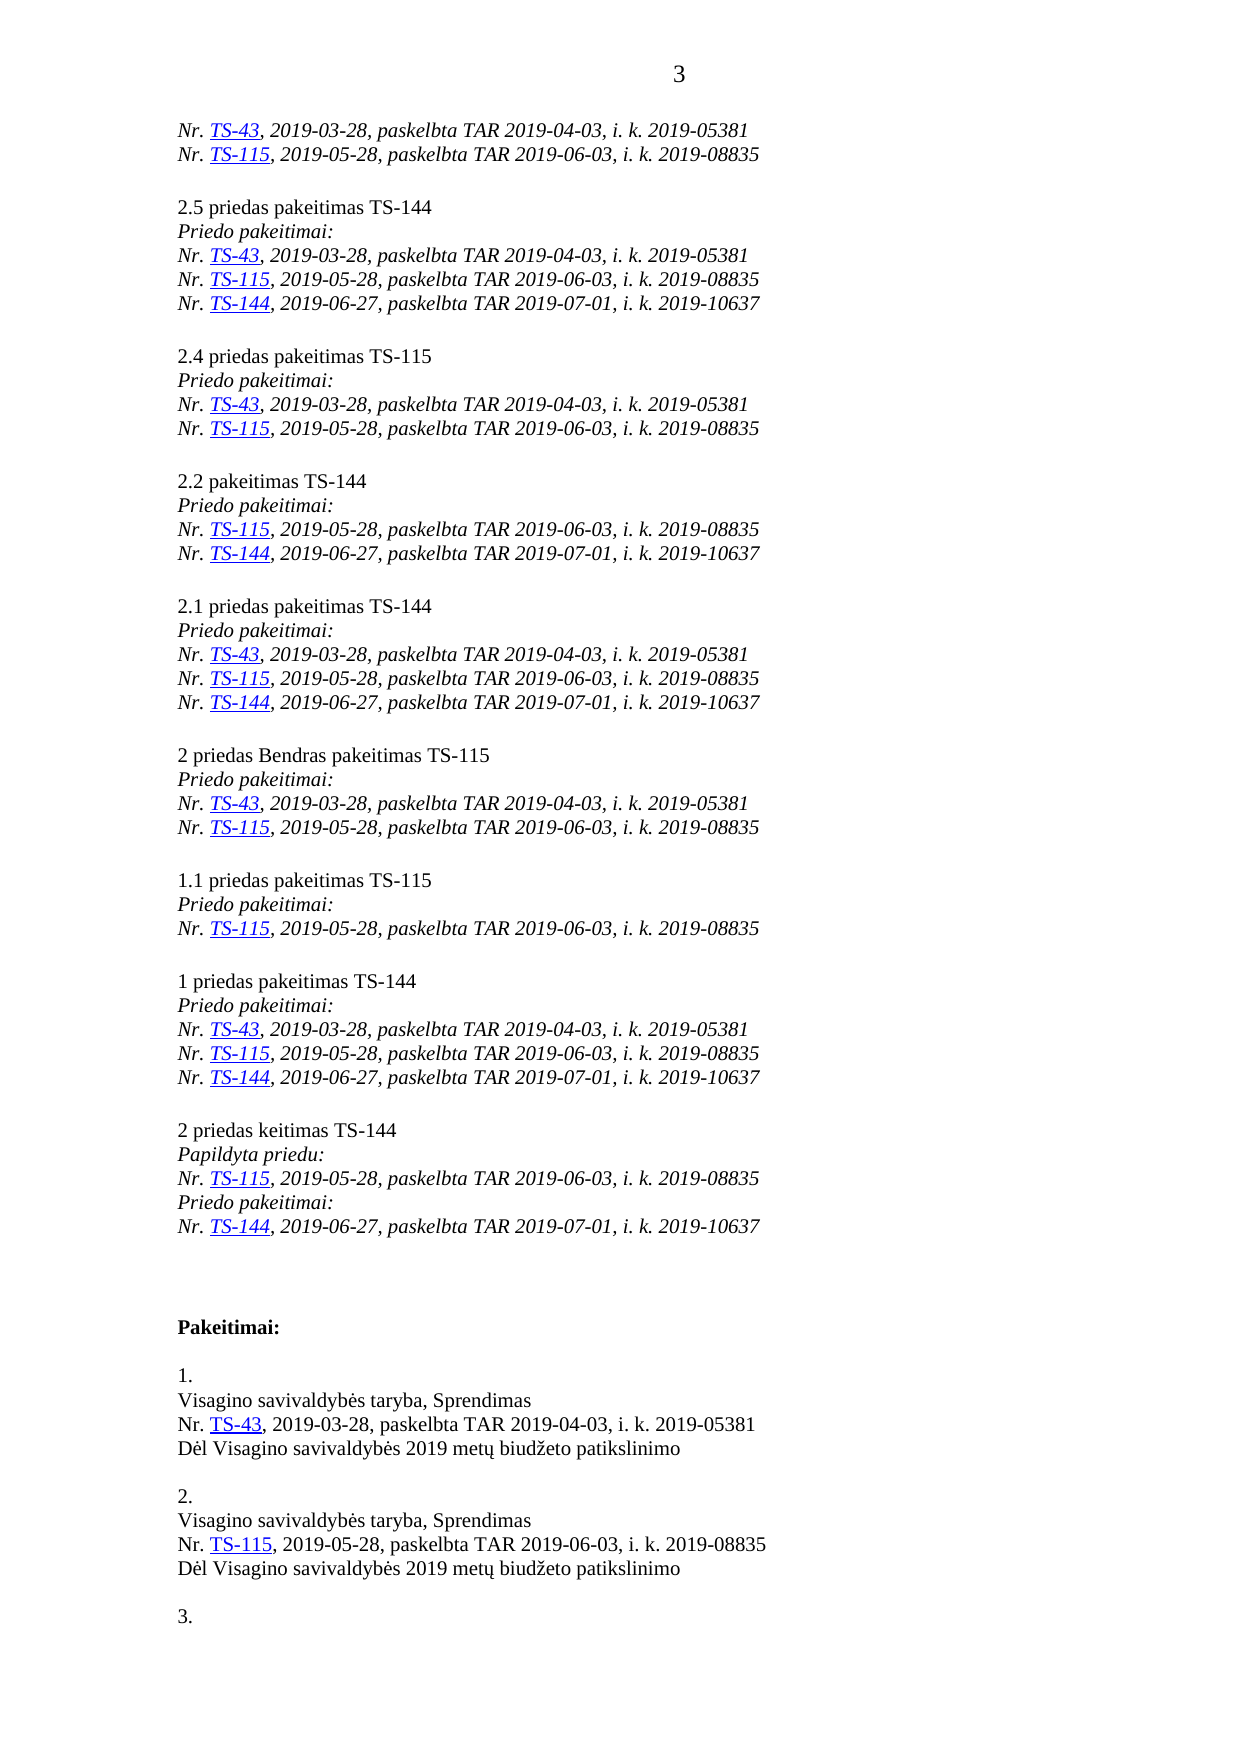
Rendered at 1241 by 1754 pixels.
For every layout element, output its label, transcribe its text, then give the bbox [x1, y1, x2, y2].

text Nr. TS-115, 2019-05-28, paskelbta TAR 2019-06-03, i. k. 2019-08835 [177, 517, 1181, 541]
text Nr. TS-144, 2019-06-27, paskelbta TAR 2019-07-01, i. k. 2019-10637 [177, 291, 1181, 315]
text Nr. TS-43, 2019-03-28, paskelbta TAR 2019-04-03, i. k. 2019-05381 [177, 392, 1181, 416]
text Visagino savivaldybės taryba, Sprendimas [177, 1387, 1181, 1412]
text 2.1 priedas pakeitimas TS-144 [177, 594, 1181, 618]
text 2.2 pakeitimas TS-144 [177, 469, 1181, 493]
text 1.1 priedas pakeitimas TS-115 [177, 868, 1181, 892]
text Nr. TS-115, 2019-05-28, paskelbta TAR 2019-06-03, i. k. 2019-08835 [177, 666, 1181, 690]
text Nr. TS-115, 2019-05-28, paskelbta TAR 2019-06-03, i. k. 2019-08835 [177, 267, 1181, 291]
text Nr. TS-115, 2019-05-28, paskelbta TAR 2019-06-03, i. k. 2019-08835 [177, 416, 1181, 440]
text Priedo pakeitimai: [177, 618, 1181, 642]
text Papildyta priedu: [177, 1142, 1181, 1166]
text 2. [177, 1484, 1181, 1508]
text Nr. TS-115, 2019-05-28, paskelbta TAR 2019-06-03, i. k. 2019-08835 [177, 1041, 1181, 1065]
text Nr. TS-43, 2019-03-28, paskelbta TAR 2019-04-03, i. k. 2019-05381 [177, 1412, 1181, 1436]
text 2.5 priedas pakeitimas TS-144 [177, 195, 1181, 219]
text Nr. TS-144, 2019-06-27, paskelbta TAR 2019-07-01, i. k. 2019-10637 [177, 541, 1181, 565]
text Nr. TS-115, 2019-05-28, paskelbta TAR 2019-06-03, i. k. 2019-08835 [177, 815, 1181, 839]
text Nr. TS-43, 2019-03-28, paskelbta TAR 2019-04-03, i. k. 2019-05381 [177, 243, 1181, 267]
text Nr. TS-43, 2019-03-28, paskelbta TAR 2019-04-03, i. k. 2019-05381 [177, 791, 1181, 815]
text 1 priedas pakeitimas TS-144 [177, 969, 1181, 993]
text Priedo pakeitimai: [177, 993, 1181, 1017]
text Priedo pakeitimai: [177, 767, 1181, 791]
text Priedo pakeitimai: [177, 1190, 1181, 1214]
text Dėl Visagino savivaldybės 2019 metų biudžeto patikslinimo [177, 1556, 1181, 1580]
text 2 priedas Bendras pakeitimas TS-115 [177, 743, 1181, 767]
text Dėl Visagino savivaldybės 2019 metų biudžeto patikslinimo [177, 1436, 1181, 1460]
text Nr. TS-115, 2019-05-28, paskelbta TAR 2019-06-03, i. k. 2019-08835 [177, 142, 1181, 166]
text Visagino savivaldybės taryba, Sprendimas [177, 1508, 1181, 1532]
text Nr. TS-144, 2019-06-27, paskelbta TAR 2019-07-01, i. k. 2019-10637 [177, 690, 1181, 714]
text 1. [177, 1363, 1181, 1387]
text 3. [177, 1604, 1181, 1628]
text 2 priedas keitimas TS-144 [177, 1118, 1181, 1142]
text Priedo pakeitimai: [177, 493, 1181, 517]
text Priedo pakeitimai: [177, 892, 1181, 916]
text Priedo pakeitimai: [177, 219, 1181, 243]
text Nr. TS-43, 2019-03-28, paskelbta TAR 2019-04-03, i. k. 2019-05381 [177, 1017, 1181, 1041]
text Nr. TS-43, 2019-03-28, paskelbta TAR 2019-04-03, i. k. 2019-05381 [177, 642, 1181, 666]
text Nr. TS-43, 2019-03-28, paskelbta TAR 2019-04-03, i. k. 2019-05381 [177, 118, 1181, 142]
text 2.4 priedas pakeitimas TS-115 [177, 344, 1181, 368]
text Nr. TS-144, 2019-06-27, paskelbta TAR 2019-07-01, i. k. 2019-10637 [177, 1214, 1181, 1238]
text Priedo pakeitimai: [177, 368, 1181, 392]
text Nr. TS-115, 2019-05-28, paskelbta TAR 2019-06-03, i. k. 2019-08835 [177, 1166, 1181, 1190]
text Nr. TS-115, 2019-05-28, paskelbta TAR 2019-06-03, i. k. 2019-08835 [177, 1532, 1181, 1556]
text Nr. TS-115, 2019-05-28, paskelbta TAR 2019-06-03, i. k. 2019-08835 [177, 916, 1181, 940]
text Nr. TS-144, 2019-06-27, paskelbta TAR 2019-07-01, i. k. 2019-10637 [177, 1065, 1181, 1089]
text Pakeitimai: [177, 1315, 1181, 1339]
